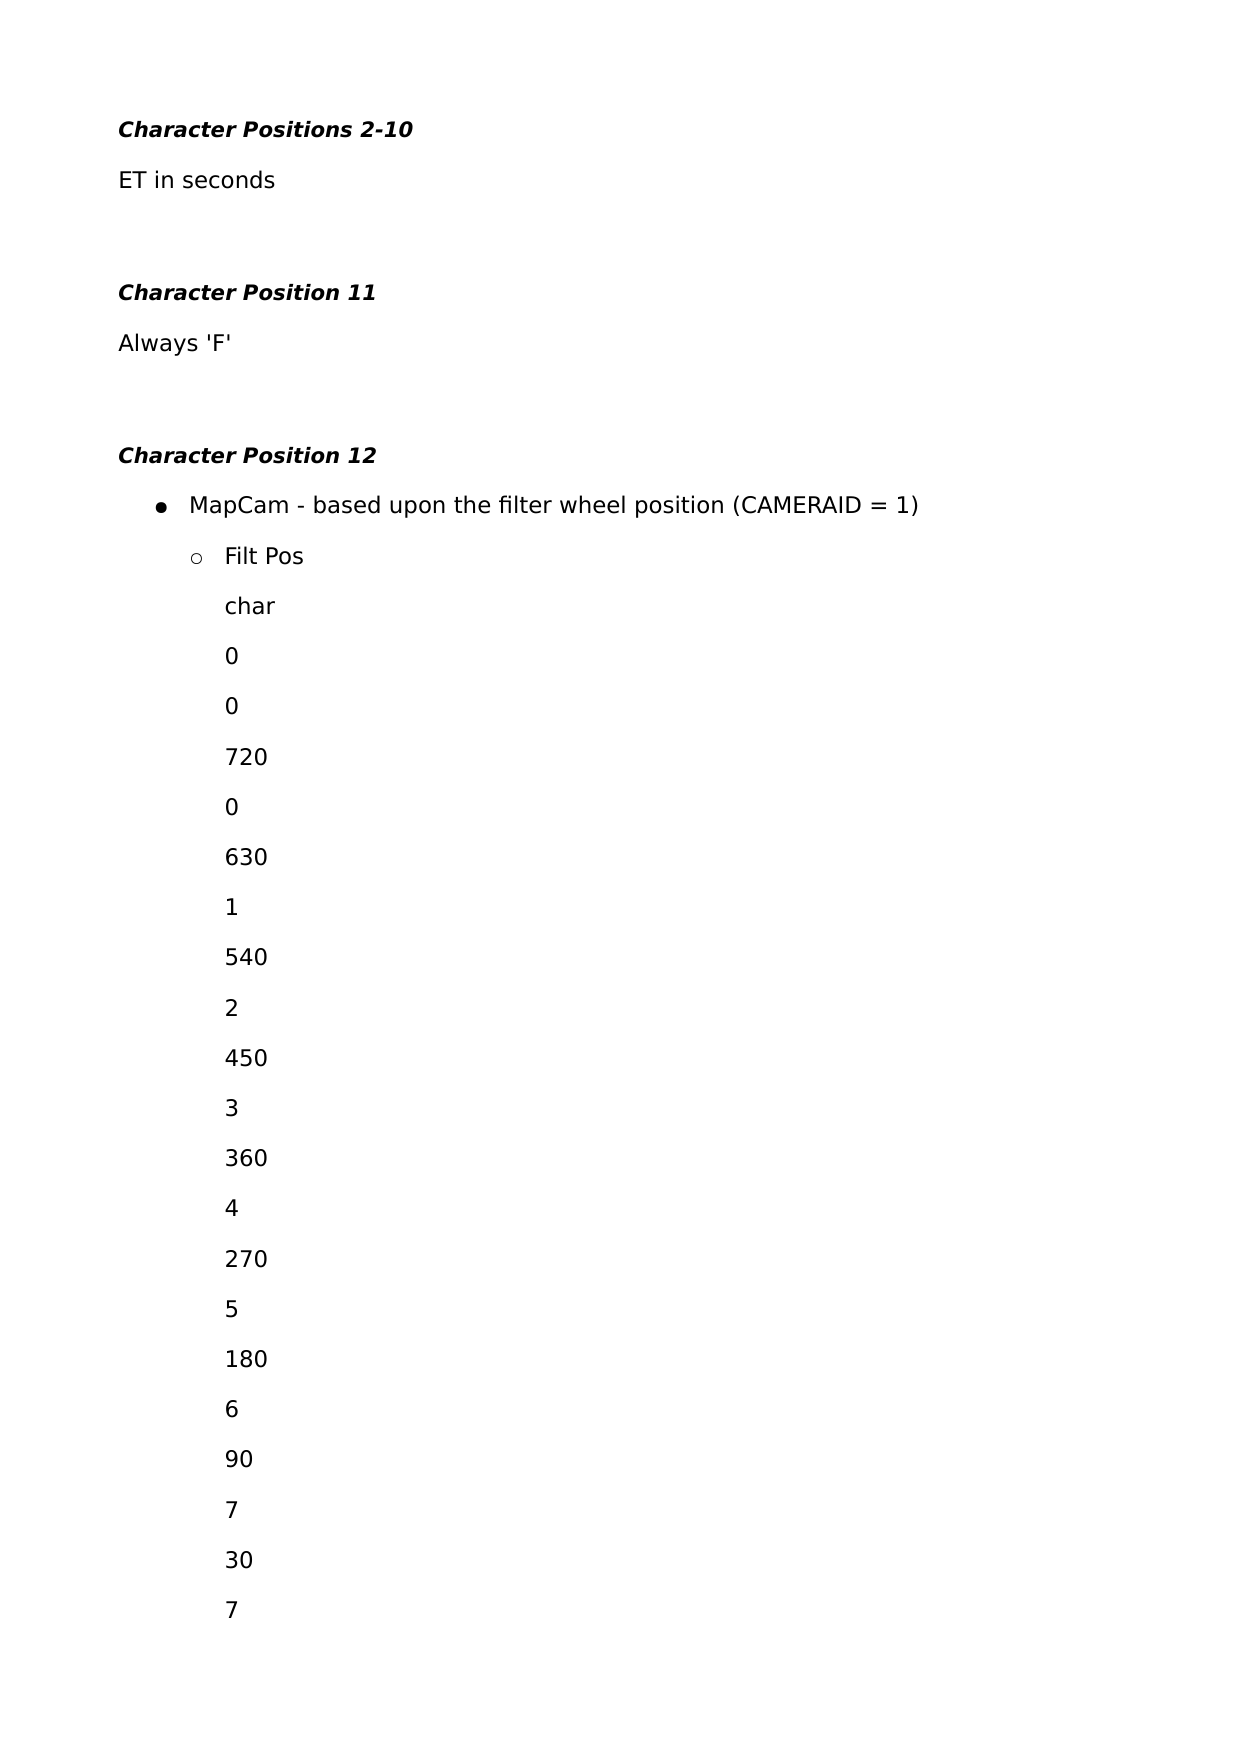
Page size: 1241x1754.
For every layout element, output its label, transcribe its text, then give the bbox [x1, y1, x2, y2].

list 5 [189, 1296, 1122, 1323]
list MapCam - based upon the filter wheel position (CAMERAID = 1) [153, 493, 1122, 519]
list 6 [189, 1396, 1122, 1423]
list 270 [189, 1246, 1122, 1272]
list 540 [189, 944, 1122, 971]
list 7 [189, 1497, 1122, 1523]
text Always 'F' [118, 330, 1122, 357]
list 450 [189, 1045, 1122, 1072]
list 0 [189, 794, 1122, 821]
list char [189, 593, 1122, 620]
list 7 [189, 1597, 1122, 1624]
list 630 [189, 844, 1122, 871]
list 1 [189, 894, 1122, 921]
subtitle Character Position 12 [118, 443, 1122, 468]
list 0 [189, 693, 1122, 720]
subtitle Character Position 11 [118, 281, 1122, 306]
list 30 [189, 1547, 1122, 1574]
list 3 [189, 1095, 1122, 1122]
list 180 [189, 1346, 1122, 1373]
list 90 [189, 1447, 1122, 1473]
list 720 [189, 744, 1122, 770]
text ET in seconds [118, 167, 1122, 194]
list 360 [189, 1145, 1122, 1172]
list 2 [189, 995, 1122, 1021]
list Filt Pos [189, 543, 1122, 569]
list 4 [189, 1196, 1122, 1222]
subtitle Character Positions 2-10 [118, 118, 1122, 143]
list 0 [189, 643, 1122, 670]
